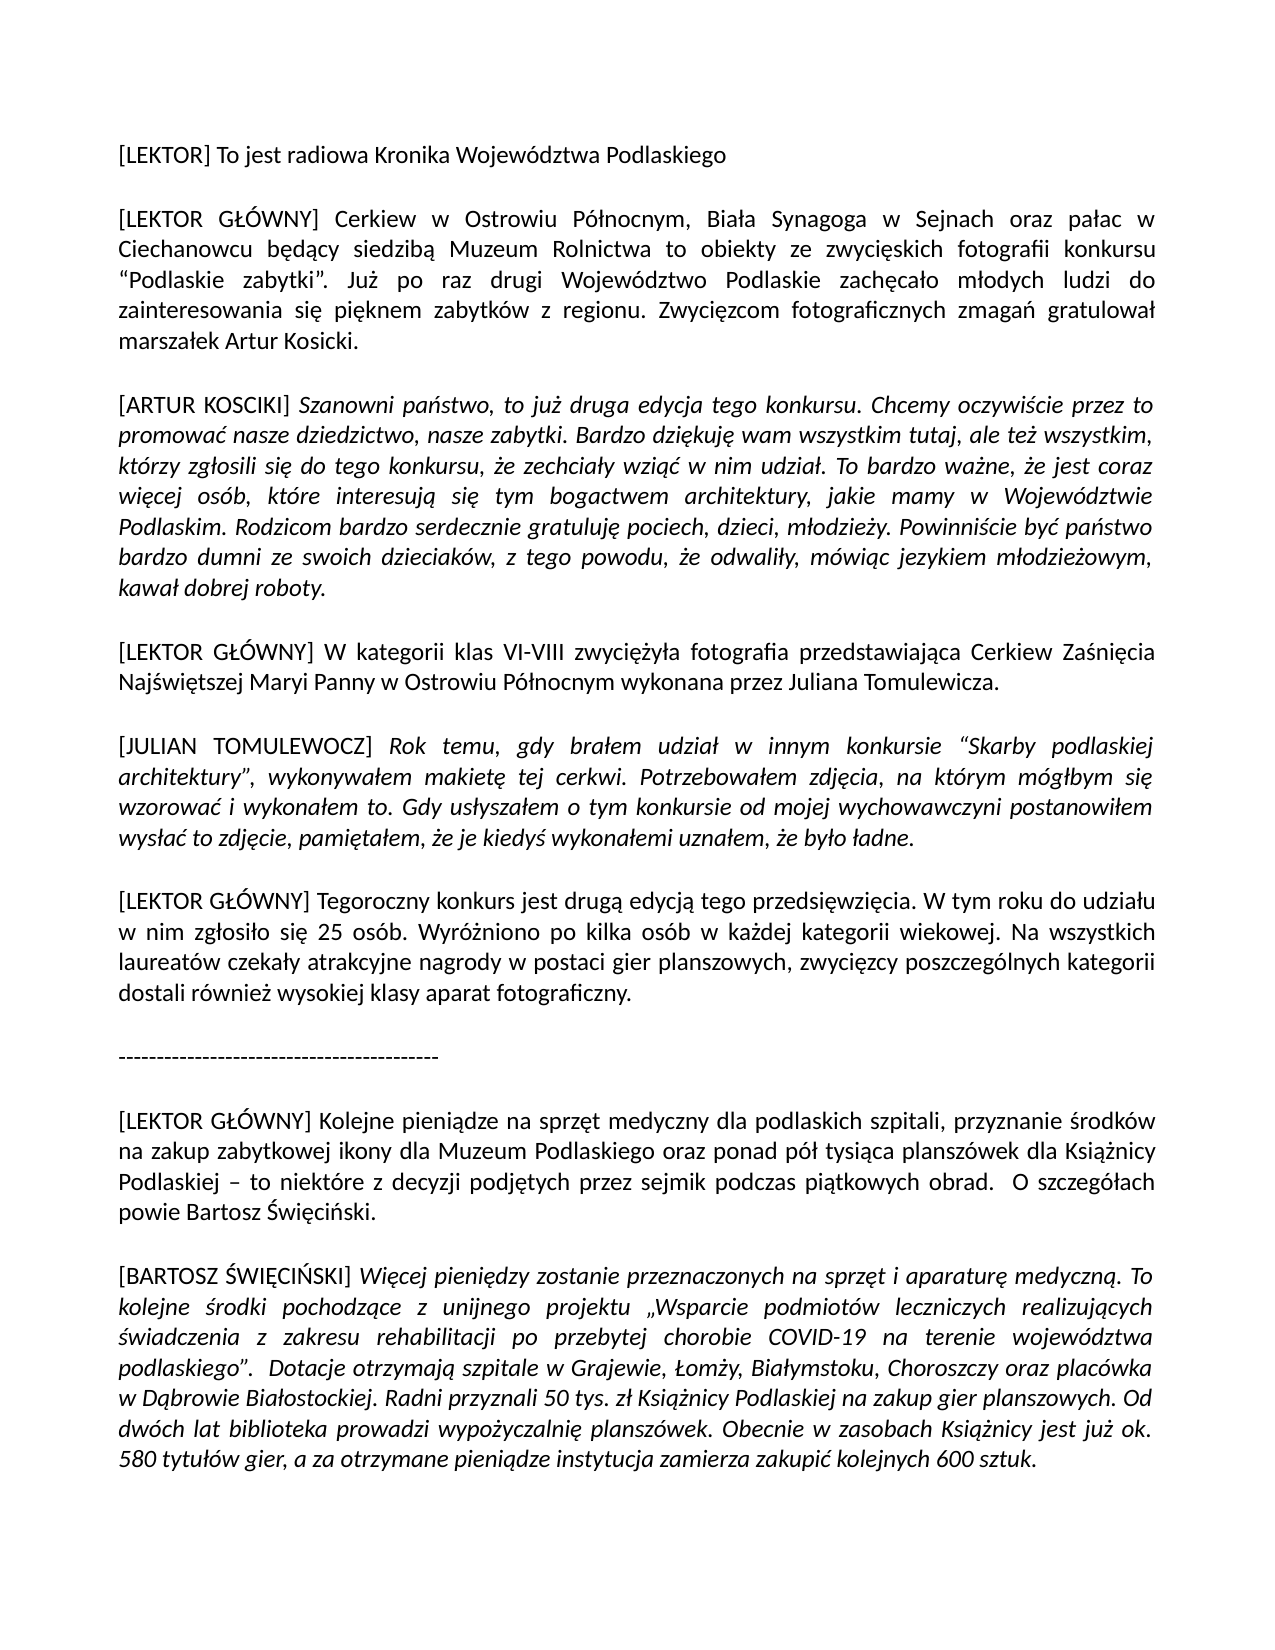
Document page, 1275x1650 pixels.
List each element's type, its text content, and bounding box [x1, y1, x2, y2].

text [LEKTOR GŁÓWNY] Cerkiew w Ostrowiu Północnym, Biała Synagoga w Sejnach oraz pałac w Ciechanowcu będący siedzibą Muzeum Rolnictwa to obiekty ze zwycięskich fotografii konkursu “Podlaskie zabytki”. Już po raz drugi Województwo Podlaskie zachęcało młodych ludzi do zainteresowania się pięknem zabytków z regionu. Zwycięzcom fotograficznych zmagań gratulował marszałek Artur Kosicki. [118, 203, 1157, 355]
text [ARTUR KOSCIKI] Szanowni państwo, to już druga edycja tego konkursu. Chcemy oczywiście przez to promować nasze dziedzictwo, nasze zabytki. Bardzo dziękuję wam wszystkim tutaj, ale też wszystkim, którzy zgłosili się do tego konkursu, że zechciały wziąć w nim udział. To bardzo ważne, że jest coraz więcej osób, które interesują się tym bogactwem architektury, jakie mamy w Województwie Podlaskim. Rodzicom bardzo serdecznie gratuluję pociech, dzieci, młodzieży. Powinniście być państwo bardzo dumni ze swoich dzieciaków, z tego powodu, że odwaliły, mówiąc jezykiem młodzieżowym, kawał dobrej roboty. [118, 389, 1157, 602]
text [LEKTOR GŁÓWNY] W kategorii klas VI-VIII zwyciężyła fotografia przedstawiająca Cerkiew Zaśnięcia Najświętszej Maryi Panny w Ostrowiu Północnym wykonana przez Juliana Tomulewicza. [118, 636, 1157, 697]
text [LEKTOR] To jest radiowa Kronika Województwa Podlaskiego [118, 139, 1157, 169]
text [BARTOSZ ŚWIĘCIŃSKI] Więcej pieniędzy zostanie przeznaczonych na sprzęt i aparaturę medyczną. To kolejne środki pochodzące z unijnego projektu „Wsparcie podmiotów leczniczych realizujących świadczenia z zakresu rehabilitacji po przebytej chorobie COVID-19 na terenie województwa podlaskiego”. Dotacje otrzymają szpitale w Grajewie, Łomży, Białymstoku, Choroszczy oraz placówka w Dąbrowie Białostockiej. Radni przyznali 50 tys. zł Książnicy Podlaskiej na zakup gier planszowych. Od dwóch lat biblioteka prowadzi wypożyczalnię planszówek. Obecnie w zasobach Książnicy jest już ok. 580 tytułów gier, a za otrzymane pieniądze instytucja zamierza zakupić kolejnych 600 sztuk. [118, 1260, 1157, 1474]
text [JULIAN TOMULEWOCZ] Rok temu, gdy brałem udział w innym konkursie “Skarby podlaskiej architektury”, wykonywałem makietę tej cerkwi. Potrzebowałem zdjęcia, na którym mógłbym się wzorować i wykonałem to. Gdy usłyszałem o tym konkursie od mojej wychowawczyni postanowiłem wysłać to zdjęcie, pamiętałem, że je kiedyś wykonałemi uznałem, że było ładne. [118, 730, 1157, 852]
text ------------------------------------------ [118, 1041, 1157, 1071]
text [LEKTOR GŁÓWNY] Kolejne pieniądze na sprzęt medyczny dla podlaskich szpitali, przyznanie środków na zakup zabytkowej ikony dla Muzeum Podlaskiego oraz ponad pół tysiąca planszówek dla Książnicy Podlaskiej – to niektóre z decyzji podjętych przez sejmik podczas piątkowych obrad. O szczegółach powie Bartosz Święciński. [118, 1105, 1157, 1227]
text [LEKTOR GŁÓWNY] Tegoroczny konkurs jest drugą edycją tego przedsięwzięcia. W tym roku do udziału w nim zgłosiło się 25 osób. Wyróżniono po kilka osób w każdej kategorii wiekowej. Na wszystkich laureatów czekały atrakcyjne nagrody w postaci gier planszowych, zwycięzcy poszczególnych kategorii dostali również wysokiej klasy aparat fotograficzny. [118, 886, 1157, 1008]
